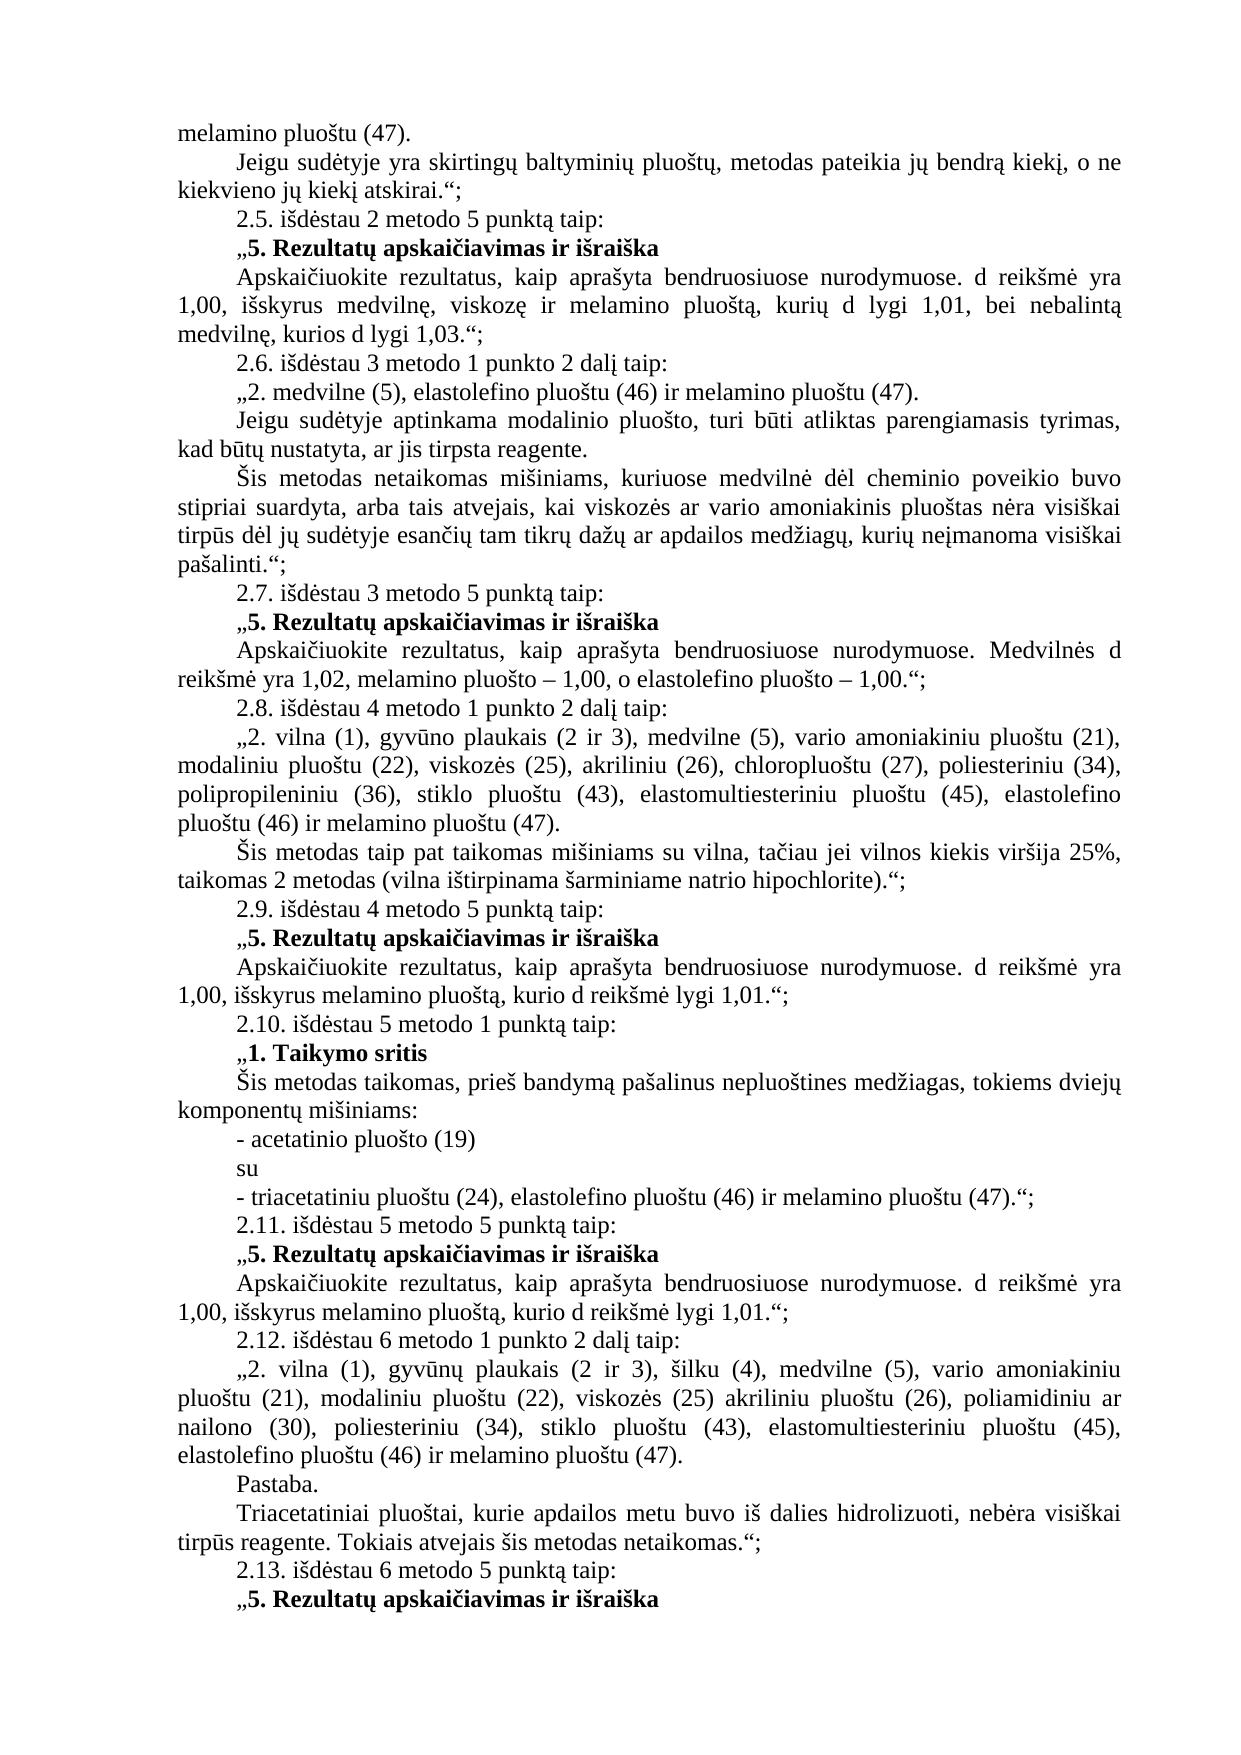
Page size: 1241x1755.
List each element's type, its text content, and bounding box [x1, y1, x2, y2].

text „2. medvilne (5), elastolefino pluoštu (46) ir melamino pluoštu (47). [177, 377, 1122, 406]
text 2.9. išdėstau 4 metodo 5 punktą taip: [177, 894, 1122, 923]
text - triacetatiniu pluoštu (24), elastolefino pluoštu (46) ir melamino pluoštu (47).“; [177, 1182, 1122, 1211]
text „1. Taikymo sritis [177, 1038, 1122, 1067]
text Šis metodas taip pat taikomas mišiniams su vilna, tačiau jei vilnos kiekis viršija 25%, taikomas 2 metodas (vilna ištirpinama šarminiame natrio hipochlorite).“; [177, 837, 1122, 894]
text Šis metodas taikomas, prieš bandymą pašalinus nepluoštines medžiagas, tokiems dviejų komponentų mišiniams: [177, 1067, 1122, 1124]
text „5. Rezultatų apskaičiavimas ir išraiška [177, 923, 1122, 952]
text 2.12. išdėstau 6 metodo 1 punkto 2 dalį taip: [177, 1326, 1122, 1354]
text melamino pluoštu (47). [177, 118, 1122, 147]
text su [177, 1153, 1122, 1182]
text Apskaičiuokite rezultatus, kaip aprašyta bendruosiuose nurodymuose. d reikšmė yra 1,00, išskyrus medvilnę, viskozę ir melamino pluoštą, kurių d lygi 1,01, bei nebalintą medvilnę, kurios d lygi 1,03.“; [177, 262, 1122, 348]
text 2.8. išdėstau 4 metodo 1 punkto 2 dalį taip: [177, 693, 1122, 722]
text 2.13. išdėstau 6 metodo 5 punktą taip: [177, 1556, 1122, 1584]
text Pastaba. [177, 1469, 1122, 1498]
text 2.5. išdėstau 2 metodo 5 punktą taip: [177, 204, 1122, 233]
text Jeigu sudėtyje aptinkama modalinio pluošto, turi būti atliktas parengiamasis tyrimas, kad būtų nustatyta, ar jis tirpsta reagente. [177, 406, 1122, 463]
text Apskaičiuokite rezultatus, kaip aprašyta bendruosiuose nurodymuose. d reikšmė yra 1,00, išskyrus melamino pluoštą, kurio d reikšmė lygi 1,01.“; [177, 1268, 1122, 1326]
text - acetatinio pluošto (19) [177, 1124, 1122, 1153]
text Šis metodas netaikomas mišiniams, kuriuose medvilnė dėl cheminio poveikio buvo stipriai suardyta, arba tais atvejais, kai viskozės ar vario amoniakinis pluoštas nėra visiškai tirpūs dėl jų sudėtyje esančių tam tikrų dažų ar apdailos medžiagų, kurių neįmanoma visiškai pašalinti.“; [177, 463, 1122, 578]
text „5. Rezultatų apskaičiavimas ir išraiška [177, 233, 1122, 262]
text „2. vilna (1), gyvūnų plaukais (2 ir 3), šilku (4), medvilne (5), vario amoniakiniu pluoštu (21), modaliniu pluoštu (22), viskozės (25) akriliniu pluoštu (26), poliamidiniu ar nailono (30), poliesteriniu (34), stiklo pluoštu (43), elastomultiesteriniu pluoštu (45), elastolefino pluoštu (46) ir melamino pluoštu (47). [177, 1354, 1122, 1469]
text 2.10. išdėstau 5 metodo 1 punktą taip: [177, 1009, 1122, 1038]
text Apskaičiuokite rezultatus, kaip aprašyta bendruosiuose nurodymuose. d reikšmė yra 1,00, išskyrus melamino pluoštą, kurio d reikšmė lygi 1,01.“; [177, 952, 1122, 1009]
text „5. Rezultatų apskaičiavimas ir išraiška [177, 1239, 1122, 1268]
text 2.11. išdėstau 5 metodo 5 punktą taip: [177, 1211, 1122, 1239]
text 2.6. išdėstau 3 metodo 1 punkto 2 dalį taip: [177, 348, 1122, 377]
text Triacetatiniai pluoštai, kurie apdailos metu buvo iš dalies hidrolizuoti, nebėra visiškai tirpūs reagente. Tokiais atvejais šis metodas netaikomas.“; [177, 1498, 1122, 1556]
text „2. vilna (1), gyvūno plaukais (2 ir 3), medvilne (5), vario amoniakiniu pluoštu (21), modaliniu pluoštu (22), viskozės (25), akriliniu (26), chloropluoštu (27), poliesteriniu (34), polipropileniniu (36), stiklo pluoštu (43), elastomultiesteriniu pluoštu (45), elastolefino pluoštu (46) ir melamino pluoštu (47). [177, 722, 1122, 837]
text Apskaičiuokite rezultatus, kaip aprašyta bendruosiuose nurodymuose. Medvilnės d reikšmė yra 1,02, melamino pluošto – 1,00, o elastolefino pluošto – 1,00.“; [177, 636, 1122, 693]
text 2.7. išdėstau 3 metodo 5 punktą taip: [177, 578, 1122, 607]
text „5. Rezultatų apskaičiavimas ir išraiška [177, 607, 1122, 636]
text „5. Rezultatų apskaičiavimas ir išraiška [177, 1584, 1122, 1613]
text Jeigu sudėtyje yra skirtingų baltyminių pluoštų, metodas pateikia jų bendrą kiekį, o ne kiekvieno jų kiekį atskirai.“; [177, 147, 1122, 204]
